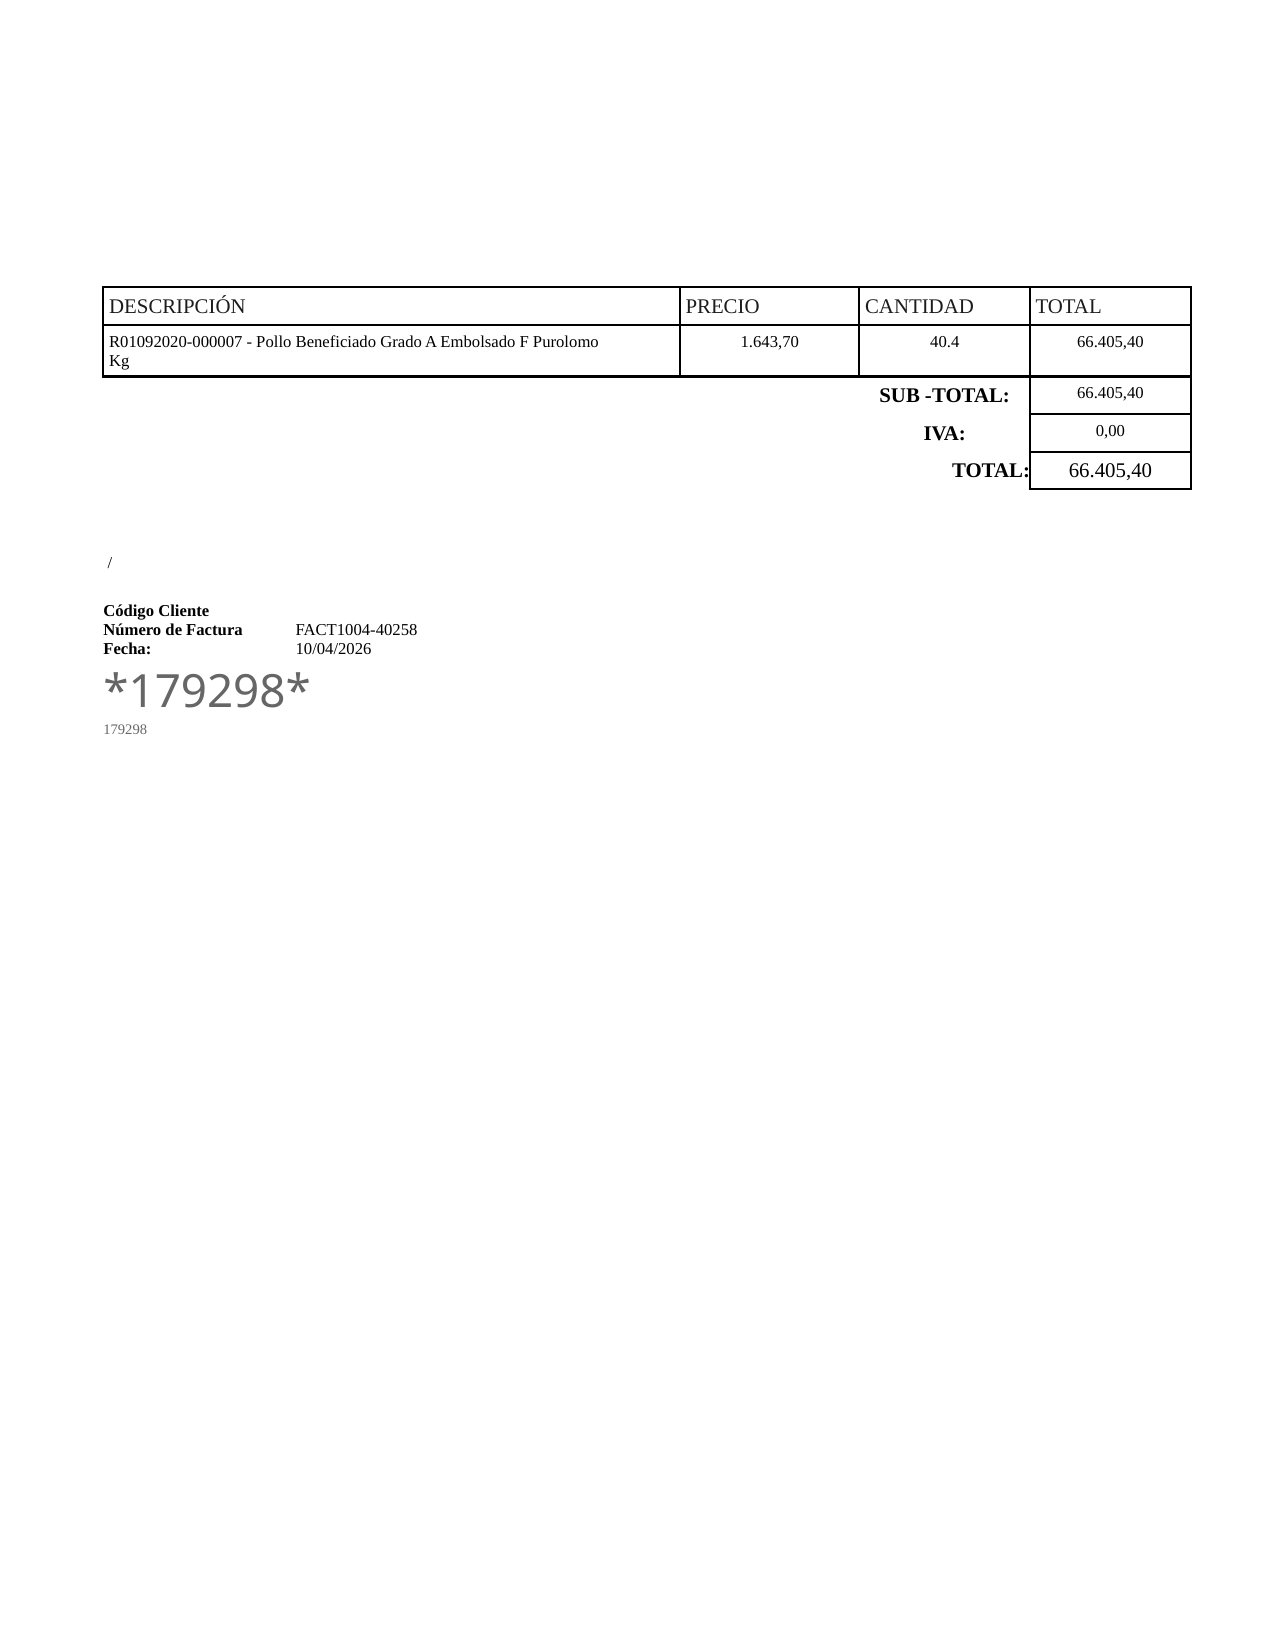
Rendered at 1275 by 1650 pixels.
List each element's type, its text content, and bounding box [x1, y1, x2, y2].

text *179298* [103, 658, 1137, 721]
table_cell 10/04/2026 [295, 639, 517, 658]
table_header Código Cliente [103, 601, 295, 620]
table_cell 66.405,40 [1031, 453, 1190, 488]
table_cell 1.643,70 [681, 326, 858, 375]
table_header PRECIO [681, 288, 858, 323]
table_cell / [103, 553, 858, 572]
table_cell FACT1004-40258 [295, 620, 517, 639]
table_cell [103, 514, 858, 533]
table_header [295, 601, 517, 620]
table_cell 0,00 [1031, 415, 1190, 451]
table_header TOTAL [1031, 288, 1190, 323]
table_cell 66.405,40 [1031, 326, 1190, 375]
text 179298 [103, 721, 1137, 737]
table_cell IVA: [859, 413, 1029, 451]
table_cell [103, 534, 858, 553]
table_header [103, 490, 858, 514]
table_cell TOTAL: [859, 451, 1029, 488]
table_cell R01092020-000007 - Pollo Beneficiado Grado A Embolsado F Purolomo Kg [104, 326, 679, 375]
table_cell Número de Factura [103, 620, 295, 639]
table_cell [103, 378, 859, 488]
table_cell SUB -TOTAL: [859, 378, 1029, 413]
table_header DESCRIPCIÓN [104, 288, 679, 323]
table_cell 66.405,40 [1031, 378, 1190, 413]
table_cell 40.4 [860, 326, 1029, 375]
table_cell Fecha: [103, 639, 295, 658]
table_header CANTIDAD [860, 288, 1029, 323]
